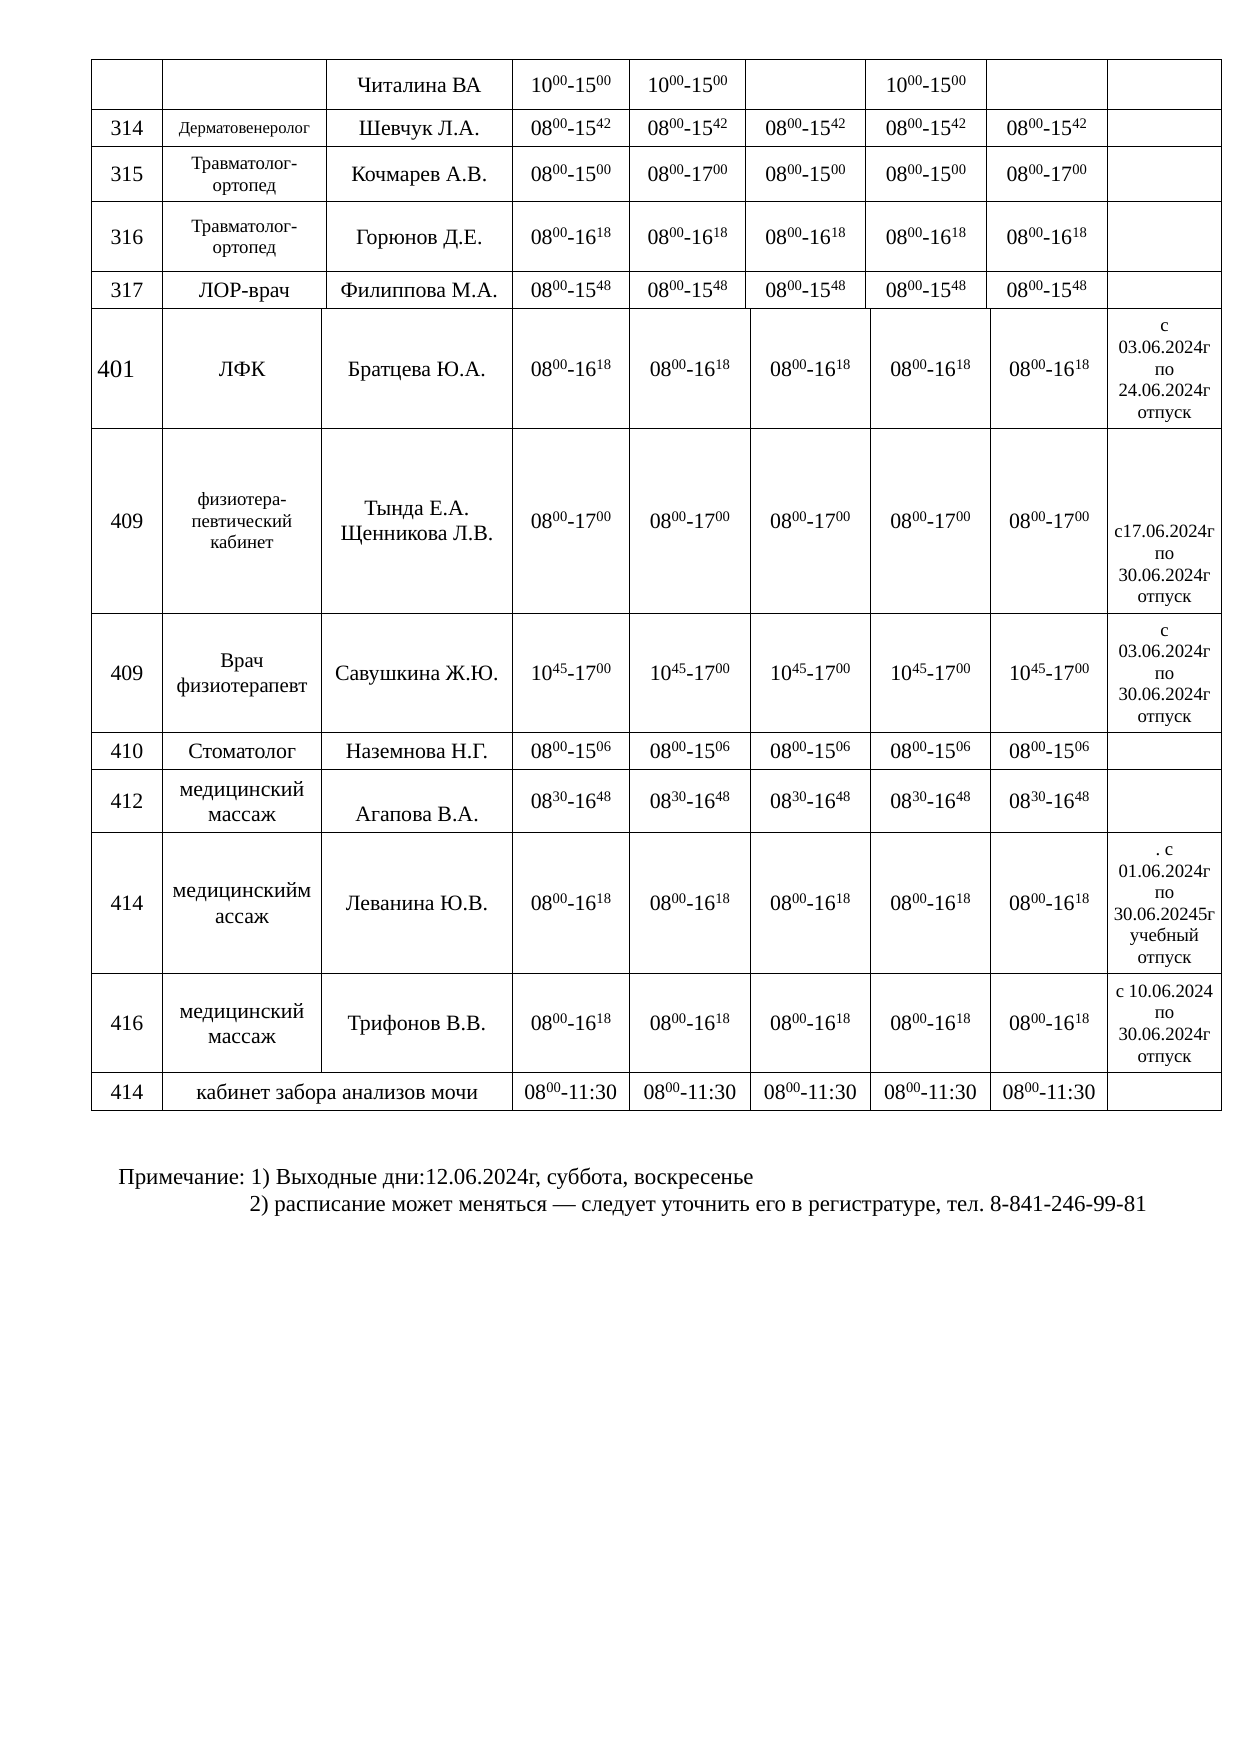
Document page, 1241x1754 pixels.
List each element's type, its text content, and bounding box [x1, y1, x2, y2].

table_cell 317 [92, 272, 162, 308]
table_cell 0800-1618 [751, 309, 870, 428]
table_cell 0800-1618 [513, 974, 629, 1072]
table_cell 0800-1548 [746, 272, 865, 308]
table_cell 0800-1618 [751, 833, 870, 973]
table_cell 0800-1618 [871, 974, 990, 1072]
table_cell 1045-1700 [871, 614, 990, 732]
table_cell 0830-1648 [513, 770, 629, 832]
table_cell кабинет забора анализов мочи [163, 1073, 512, 1109]
table_cell Наземнова Н.Г. [322, 733, 512, 769]
table_cell Шевчук Л.А. [327, 110, 512, 146]
table_cell 0800-1618 [513, 202, 629, 271]
table_cell ЛОР-врач [163, 272, 326, 308]
table_cell 0800-1618 [991, 974, 1107, 1072]
table_cell 0800-11:30 [871, 1073, 990, 1109]
table_cell 0800-1618 [630, 974, 750, 1072]
table_cell 0800-1618 [751, 974, 870, 1072]
table_cell [746, 60, 865, 109]
table_cell 0800-1618 [987, 202, 1107, 271]
table_cell Дерматовенеролог [163, 110, 326, 146]
table_cell 0800-1548 [513, 272, 629, 308]
table_cell с 03.06.2024г по 24.06.2024г отпуск [1108, 309, 1221, 428]
table_cell 0800-11:30 [991, 1073, 1107, 1109]
table_cell 1000-1500 [513, 60, 629, 109]
table_cell 409 [92, 614, 162, 732]
table_cell [1108, 733, 1221, 769]
table_cell 0830-1648 [630, 770, 750, 832]
table_cell 0800-1618 [991, 833, 1107, 973]
table_cell 0800-1618 [746, 202, 865, 271]
table_cell Агапова В.А. [322, 770, 512, 832]
table_cell Братцева Ю.А. [322, 309, 512, 428]
table_cell 0800-1700 [987, 147, 1107, 201]
table_cell 0800-1700 [751, 429, 870, 612]
table_cell 1045-1700 [630, 614, 750, 732]
table_cell [987, 60, 1107, 109]
table_cell ЛФК [163, 309, 321, 428]
table_cell 0800-1542 [513, 110, 629, 146]
text Примечание: 1) Выходные дни:12.06.2024г, суббота, воскресенье [118, 1163, 1217, 1190]
table_cell 416 [92, 974, 162, 1072]
table_cell [1108, 1073, 1221, 1109]
table_cell 0800-11:30 [751, 1073, 870, 1109]
table_cell 414 [92, 833, 162, 973]
table_cell 0800-1506 [513, 733, 629, 769]
table_cell 0800-1618 [871, 833, 990, 973]
table_cell 409 [92, 429, 162, 612]
table_cell 1000-1500 [866, 60, 986, 109]
table_cell Читалина ВА [327, 60, 512, 109]
table_cell 1000-1500 [630, 60, 745, 109]
text 2) расписание может меняться — следует уточнить его в регистратуре, тел. 8-841-246-99-81 [118, 1190, 1217, 1216]
table_cell медицинскиймассаж [163, 833, 321, 973]
table_cell с 03.06.2024г по 30.06.2024г отпуск [1108, 614, 1221, 732]
table_cell 315 [92, 147, 162, 201]
table_cell 0800-1618 [871, 309, 990, 428]
table_cell [1108, 110, 1221, 146]
table_cell 0800-11:30 [513, 1073, 629, 1109]
table_cell 0800-1548 [630, 272, 745, 308]
table_cell 410 [92, 733, 162, 769]
table_cell 401 [92, 309, 162, 428]
table_cell 0800-1506 [630, 733, 750, 769]
table_cell 0800-1700 [630, 429, 750, 612]
table_cell 0830-1648 [871, 770, 990, 832]
table_cell 0800-1548 [987, 272, 1107, 308]
table_cell Травматолог-ортопед [163, 147, 326, 201]
table_cell 0800-1618 [991, 309, 1107, 428]
table_cell 0800-1618 [630, 833, 750, 973]
table_cell 1045-1700 [751, 614, 870, 732]
table_cell 0800-1700 [871, 429, 990, 612]
table_cell Кочмарев А.В. [327, 147, 512, 201]
table_cell медицинский массаж [163, 974, 321, 1072]
table_cell 314 [92, 110, 162, 146]
table_cell 0800-1506 [751, 733, 870, 769]
table_cell 0800-1506 [991, 733, 1107, 769]
table_cell Горюнов Д.Е. [327, 202, 512, 271]
table_cell [1108, 272, 1221, 308]
table_cell 0800-1700 [630, 147, 745, 201]
table_cell 1045-1700 [991, 614, 1107, 732]
table_cell 0800-1542 [630, 110, 745, 146]
table_cell Врач физиотерапевт [163, 614, 321, 732]
table_cell 0800-1618 [513, 309, 629, 428]
table_cell 1045-1700 [513, 614, 629, 732]
table_cell 0800-11:30 [630, 1073, 750, 1109]
table_cell Стоматолог [163, 733, 321, 769]
table_cell [1108, 60, 1221, 109]
table_cell 0800-1618 [513, 833, 629, 973]
table_cell 0800-1500 [513, 147, 629, 201]
table_cell 0800-1618 [630, 202, 745, 271]
table_cell Филиппова М.А. [327, 272, 512, 308]
table_cell [163, 60, 326, 109]
table_cell 0800-1618 [866, 202, 986, 271]
table_cell с 10.06.2024 по 30.06.2024г отпуск [1108, 974, 1221, 1072]
table_cell медицинский массаж [163, 770, 321, 832]
table_cell [1108, 147, 1221, 201]
table_cell 0800-1542 [746, 110, 865, 146]
table_cell . с 01.06.2024г по 30.06.20245г учебный отпуск [1108, 833, 1221, 973]
table_cell 0800-1700 [991, 429, 1107, 612]
table_cell 0800-1500 [746, 147, 865, 201]
table_cell 414 [92, 1073, 162, 1109]
table_cell 0800-1500 [866, 147, 986, 201]
table_cell 412 [92, 770, 162, 832]
table_cell Трифонов В.В. [322, 974, 512, 1072]
table_cell физиотера-певтический кабинет [163, 429, 321, 612]
table_cell Леванина Ю.В. [322, 833, 512, 973]
table_cell 0800-1548 [866, 272, 986, 308]
table_cell Савушкина Ж.Ю. [322, 614, 512, 732]
table_cell [1108, 770, 1221, 832]
table_cell 0800-1506 [871, 733, 990, 769]
table_cell 0800-1542 [866, 110, 986, 146]
table_cell 316 [92, 202, 162, 271]
table_cell [1108, 202, 1221, 271]
table_cell [92, 60, 162, 109]
table_cell 0800-1700 [513, 429, 629, 612]
table_cell Травматолог-ортопед [163, 202, 326, 271]
table_cell Тында Е.А. Щенникова Л.В. [322, 429, 512, 612]
table_cell 0830-1648 [991, 770, 1107, 832]
table_cell 0830-1648 [751, 770, 870, 832]
table_cell 0800-1542 [987, 110, 1107, 146]
table_cell 0800-1618 [630, 309, 750, 428]
table_cell с17.06.2024г по 30.06.2024г отпуск [1108, 429, 1221, 612]
